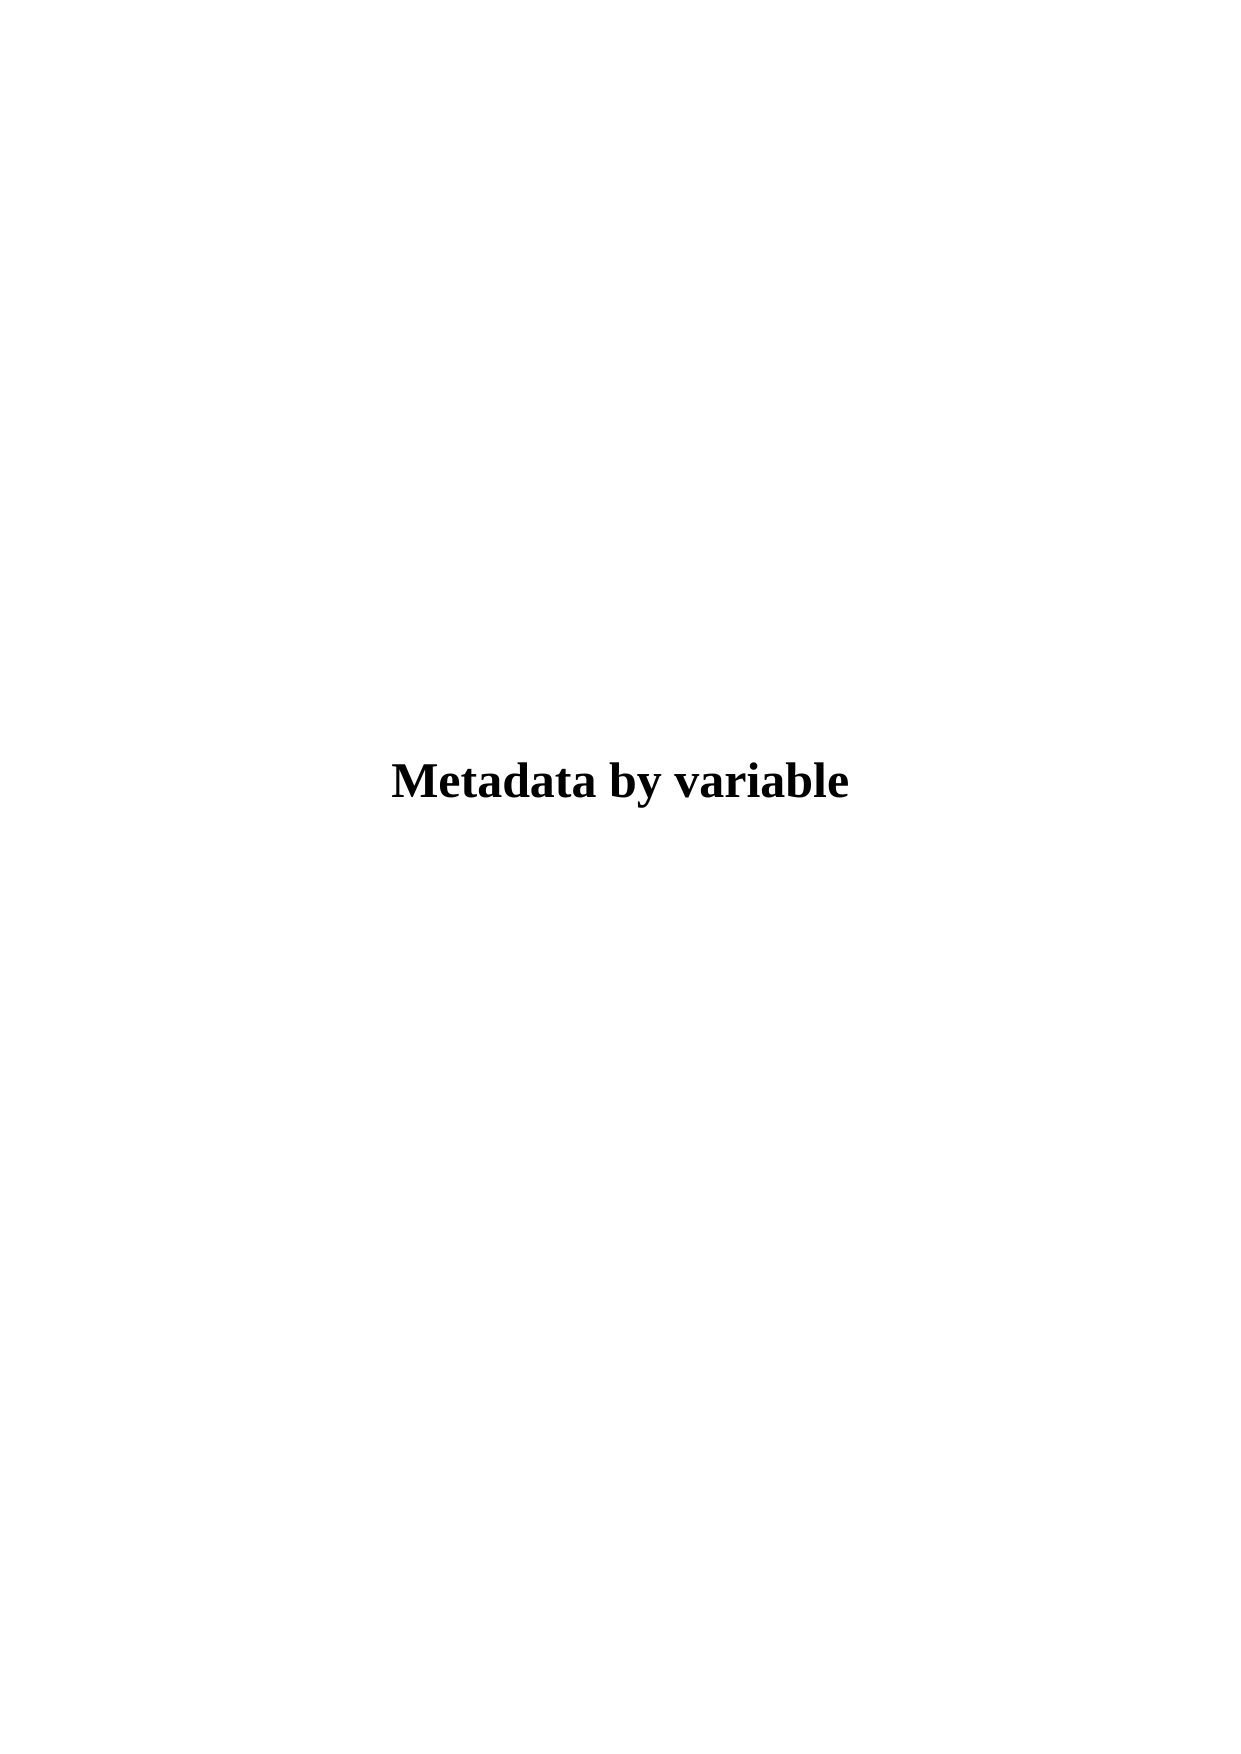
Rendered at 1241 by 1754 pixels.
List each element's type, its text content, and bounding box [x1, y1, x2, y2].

text Metadata by variable [118, 751, 1122, 808]
